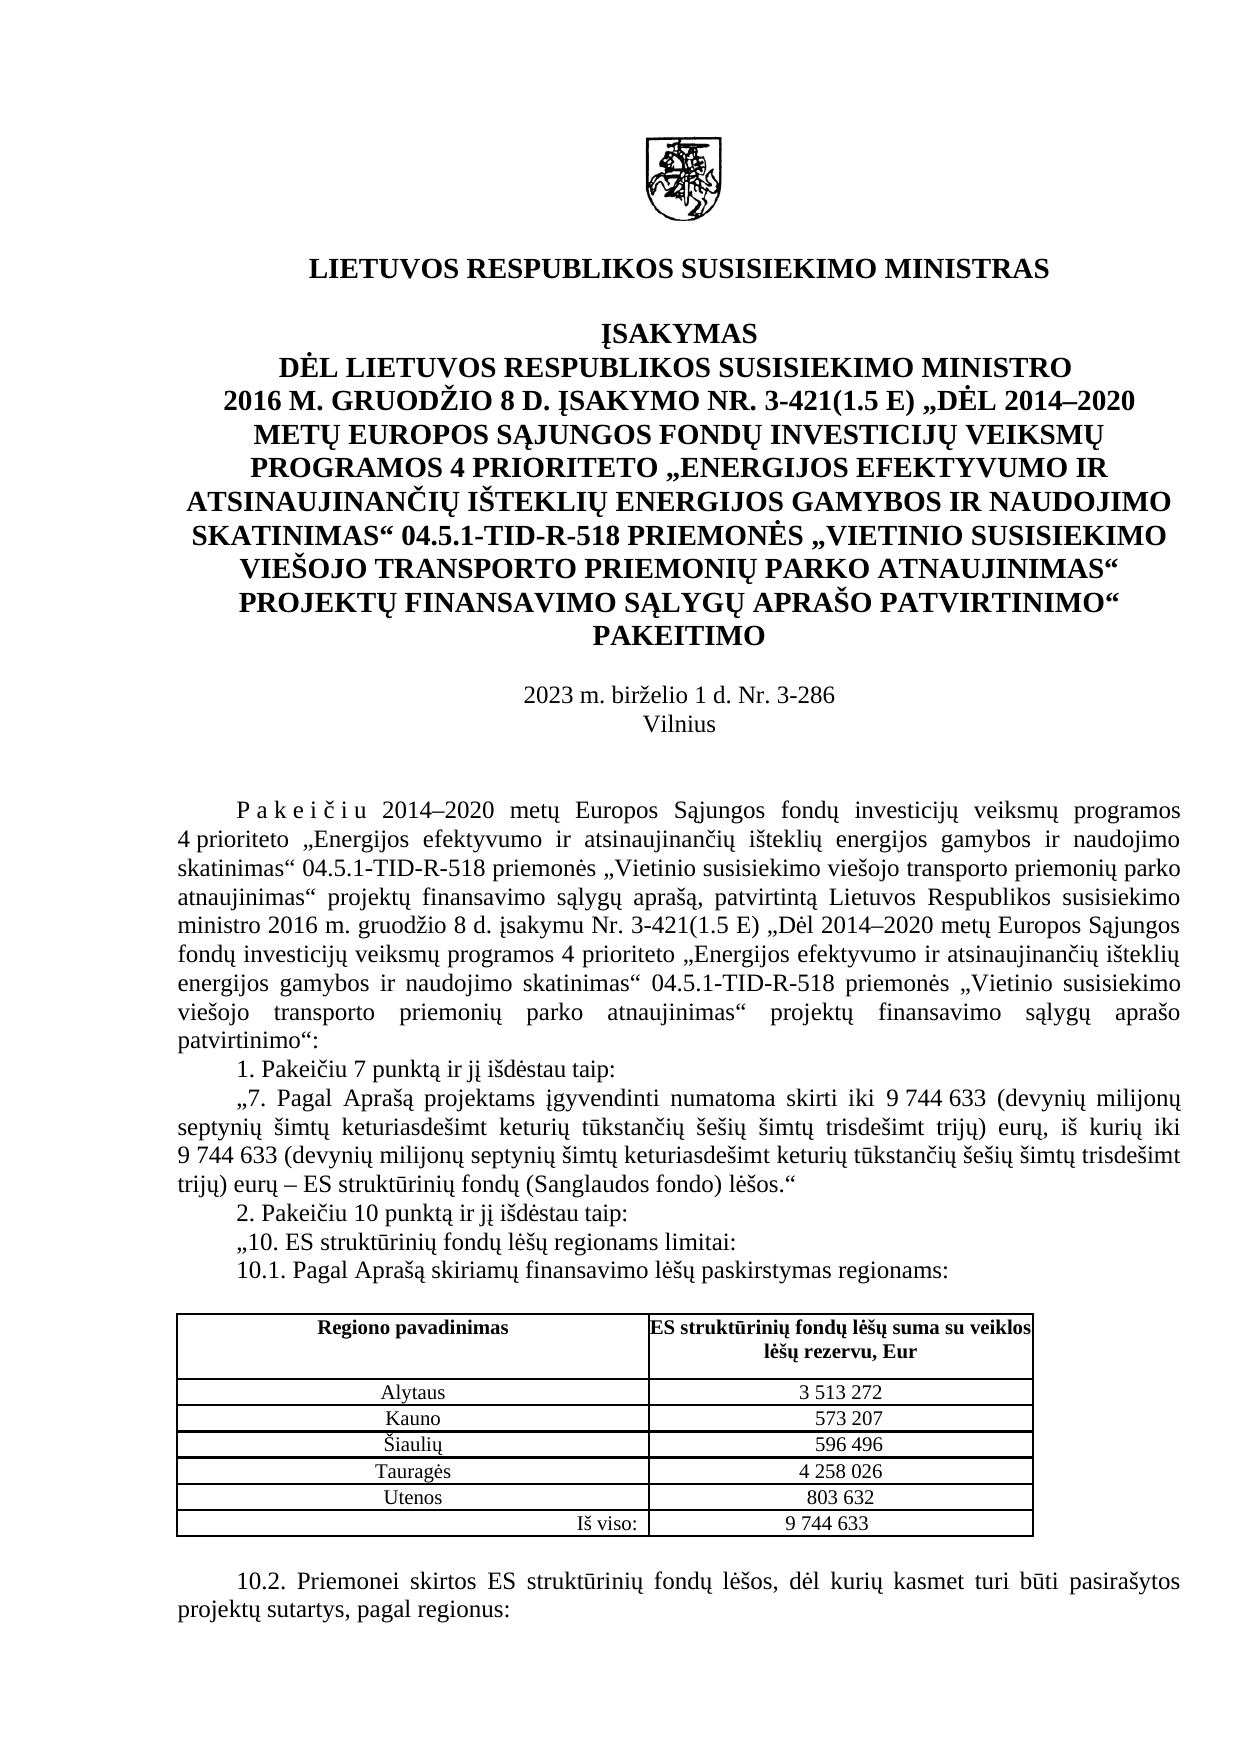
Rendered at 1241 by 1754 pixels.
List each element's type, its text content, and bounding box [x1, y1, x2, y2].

text 10.2. Priemonei skirtos ES struktūrinių fondų lėšos, dėl kurių kasmet turi būti pasirašytos projektų sutartys, pagal regionus: [177, 1566, 1181, 1623]
table_cell Alytaus [178, 1380, 648, 1404]
text 1. Pakeičiu 7 punktą ir jį išdėstau taip: [236, 1054, 1181, 1083]
text ĮSAKYMAS [177, 316, 1181, 350]
text 10.1. Pagal Aprašą skiriamų finansavimo lėšų paskirstymas regionams: [177, 1256, 1181, 1284]
table_cell 9 744 633 [650, 1511, 1032, 1535]
text „7. Pagal Aprašą projektams įgyvendinti numatoma skirti iki 9 744 633 (devynių milijonų septynių šimtų keturiasdešimt keturių tūkstančių šešių šimtų trisdešimt trijų) eurų, iš kurių iki 9 744 633 (devynių milijonų septynių šimtų keturiasdešimt keturių tūkstančių šešių šimtų trisdešimt trijų) eurų – ES struktūrinių fondų (Sanglaudos fondo) lėšos.“ [177, 1083, 1181, 1198]
table_header Regiono pavadinimas [178, 1315, 648, 1378]
table_cell Utenos [178, 1485, 648, 1509]
text Vilnius [177, 709, 1181, 738]
text P a k e i č i u 2014–2020 metų Europos Sąjungos fondų investicijų veiksmų programos 4 prioriteto „Energijos efektyvumo ir atsinaujinančių išteklių energijos gamybos ir naudojimo skatinimas“ 04.5.1-TID-R-518 priemonės „Vietinio susisiekimo viešojo transporto priemonių parko atnaujinimas“ projektų finansavimo sąlygų aprašą, patvirtintą Lietuvos Respublikos susisiekimo ministro 2016 m. gruodžio 8 d. įsakymu Nr. 3-421(1.5 E) „Dėl 2014–2020 metų Europos Sąjungos fondų investicijų veiksmų programos 4 prioriteto „Energijos efektyvumo ir atsinaujinančių išteklių energijos gamybos ir naudojimo skatinimas“ 04.5.1-TID-R-518 priemonės „Vietinio susisiekimo viešojo transporto priemonių parko atnaujinimas“ projektų finansavimo sąlygų aprašo patvirtinimo“: [177, 796, 1181, 1054]
text DĖL LIETUVOS RESPUBLIKOS SUSISIEKIMO MINISTRO [177, 350, 1181, 383]
text 2023 m. birželio 1 d. Nr. 3-286 [177, 681, 1181, 709]
table_header ES struktūrinių fondų lėšų suma su veiklos lėšų rezervu, Eur [650, 1315, 1032, 1378]
table_cell Tauragės [178, 1459, 648, 1483]
table_cell Kauno [178, 1406, 648, 1430]
table_cell 573 207 [650, 1406, 1032, 1430]
table_cell Šiaulių [178, 1433, 648, 1456]
text LIETUVOS RESPUBLIKOS SUSISIEKIMO MINISTRAS [177, 252, 1181, 285]
table_cell 803 632 [650, 1485, 1032, 1509]
table_cell 3 513 272 [650, 1380, 1032, 1404]
text 2016 m. gruodžio 8 d. įsakymO Nr. 3-421(1.5 E) „DĖL 2014–2020 METŲ EUROPOS SĄJUNGOS FONDŲ INVESTICIJŲ VEIKSMŲ PROGRAMOS 4 prioriteto „Energijos efektyvumo ir atsinaujinančių išteklių energijos gamybos ir naudojimo skatinimas“ 04.5.1-TID-R-518 PRIEMONĖS „vietinio susisiekimo viešojo transporto priemonių parko atnaujinimas“ PROJEKTŲ FINANSAVIMO SĄLYGŲ APRAŠO PATVIRTINIMO“ PAKEITIMO [177, 383, 1181, 652]
table_cell 596 496 [650, 1433, 1032, 1456]
table_cell 4 258 026 [650, 1459, 1032, 1483]
text 2. Pakeičiu 10 punktą ir jį išdėstau taip: [236, 1198, 1181, 1227]
table_cell Iš viso: [178, 1511, 648, 1535]
text „10. ES struktūrinių fondų lėšų regionams limitai: [236, 1227, 1181, 1256]
